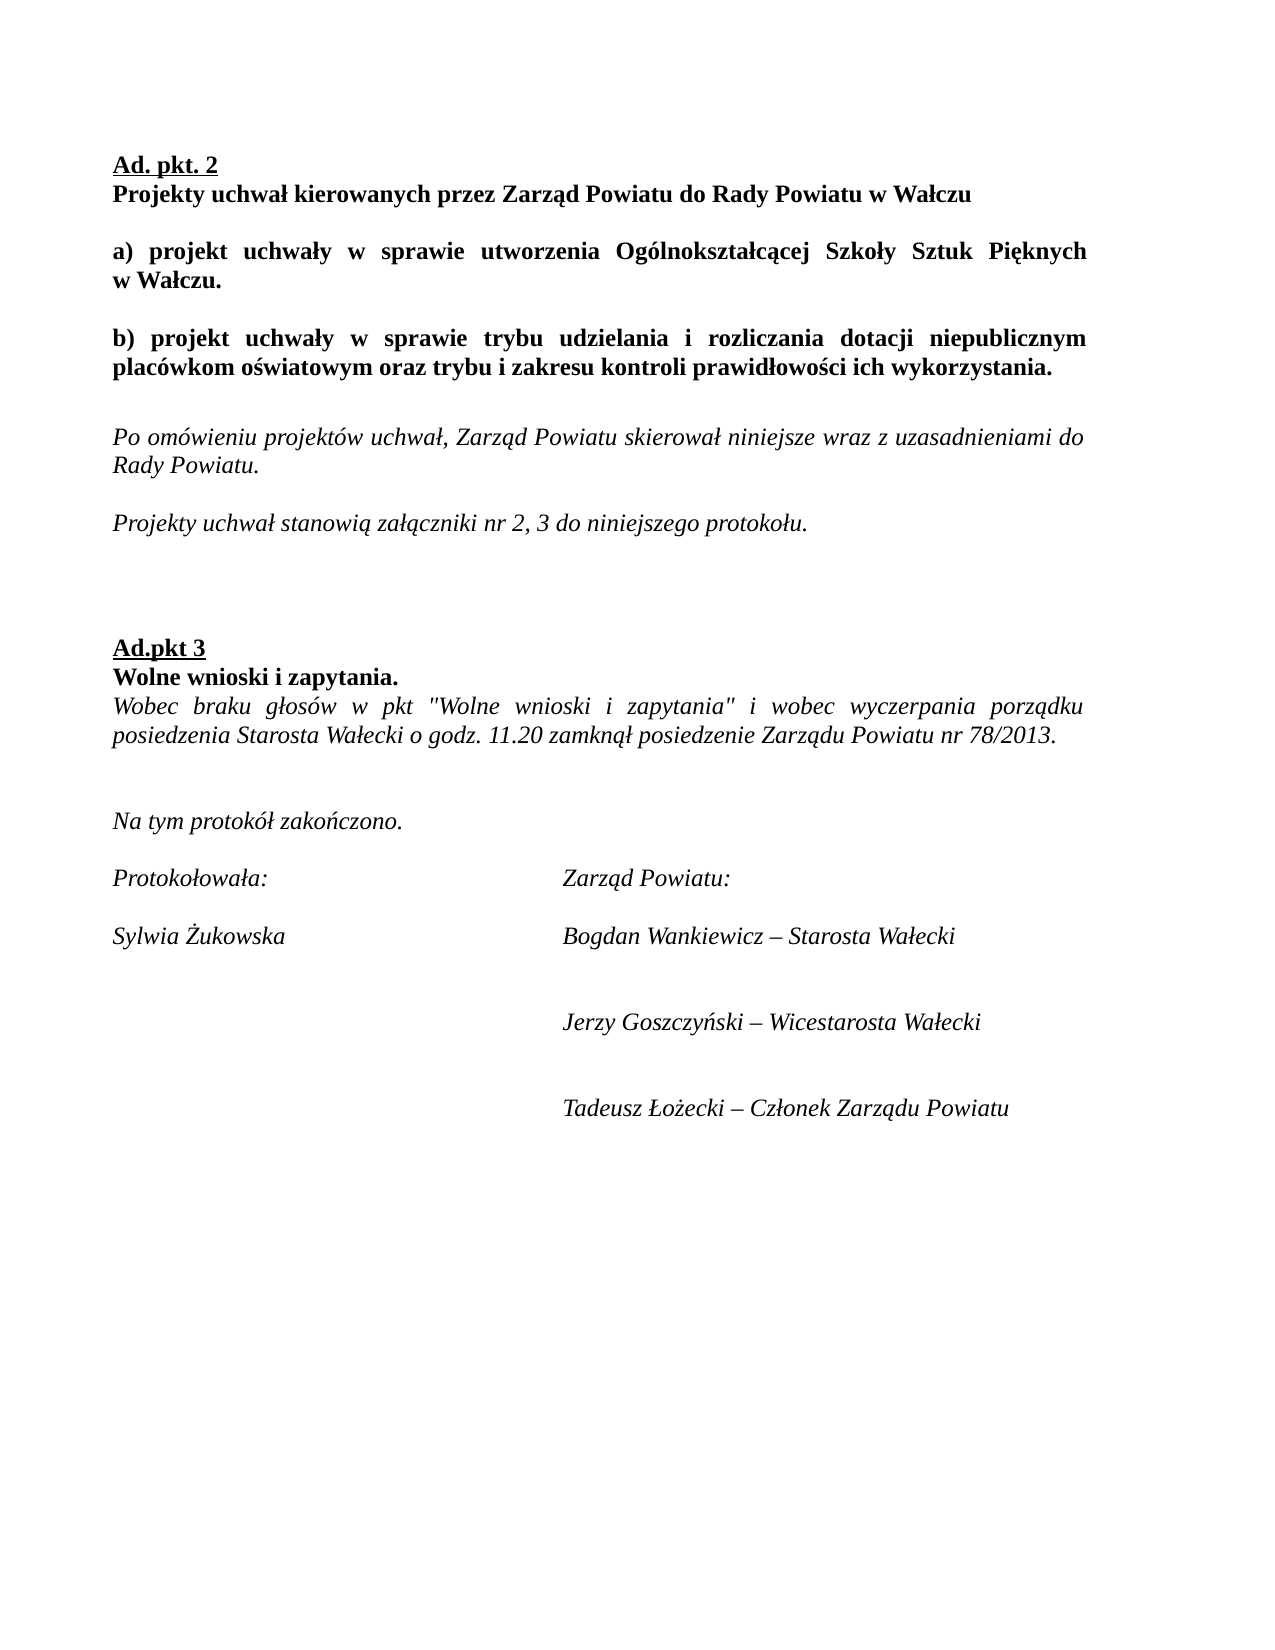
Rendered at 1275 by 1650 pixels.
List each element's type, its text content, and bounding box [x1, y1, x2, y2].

text Na tym protokół zakończono. [112, 806, 1087, 835]
text Po omówieniu projektów uchwał, Zarząd Powiatu skierował niniejsze wraz z uzasadnieniami do Rady Powiatu. [112, 422, 1087, 479]
text Jerzy Goszczyński – Wicestarosta Wałecki [112, 1007, 1087, 1036]
text Protokołowała: Zarząd Powiatu: [112, 863, 1087, 892]
text Wolne wnioski i zapytania. [112, 662, 1087, 691]
text a) projekt uchwały w sprawie utworzenia Ogólnokształcącej Szkoły Sztuk Pięknych w Wałczu. [112, 236, 1087, 294]
text Ad. pkt. 2 [112, 150, 1087, 179]
text Ad.pkt 3 [112, 633, 1087, 662]
text Sylwia Żukowska Bogdan Wankiewicz – Starosta Wałecki [112, 921, 1087, 950]
text b) projekt uchwały w sprawie trybu udzielania i rozliczania dotacji niepublicznym placówkom oświatowym oraz trybu i zakresu kontroli prawidłowości ich wykorzystania. [112, 323, 1087, 380]
text Projekty uchwał kierowanych przez Zarząd Powiatu do Rady Powiatu w Wałczu [112, 179, 1087, 207]
text Projekty uchwał stanowią załączniki nr 2, 3 do niniejszego protokołu. [112, 508, 1087, 537]
text Tadeusz Łożecki – Członek Zarządu Powiatu [112, 1093, 1087, 1122]
text Wobec braku głosów w pkt "Wolne wnioski i zapytania" i wobec wyczerpania porządku posiedzenia Starosta Wałecki o godz. 11.20 zamknął posiedzenie Zarządu Powiatu nr 78/2013. [112, 691, 1087, 748]
